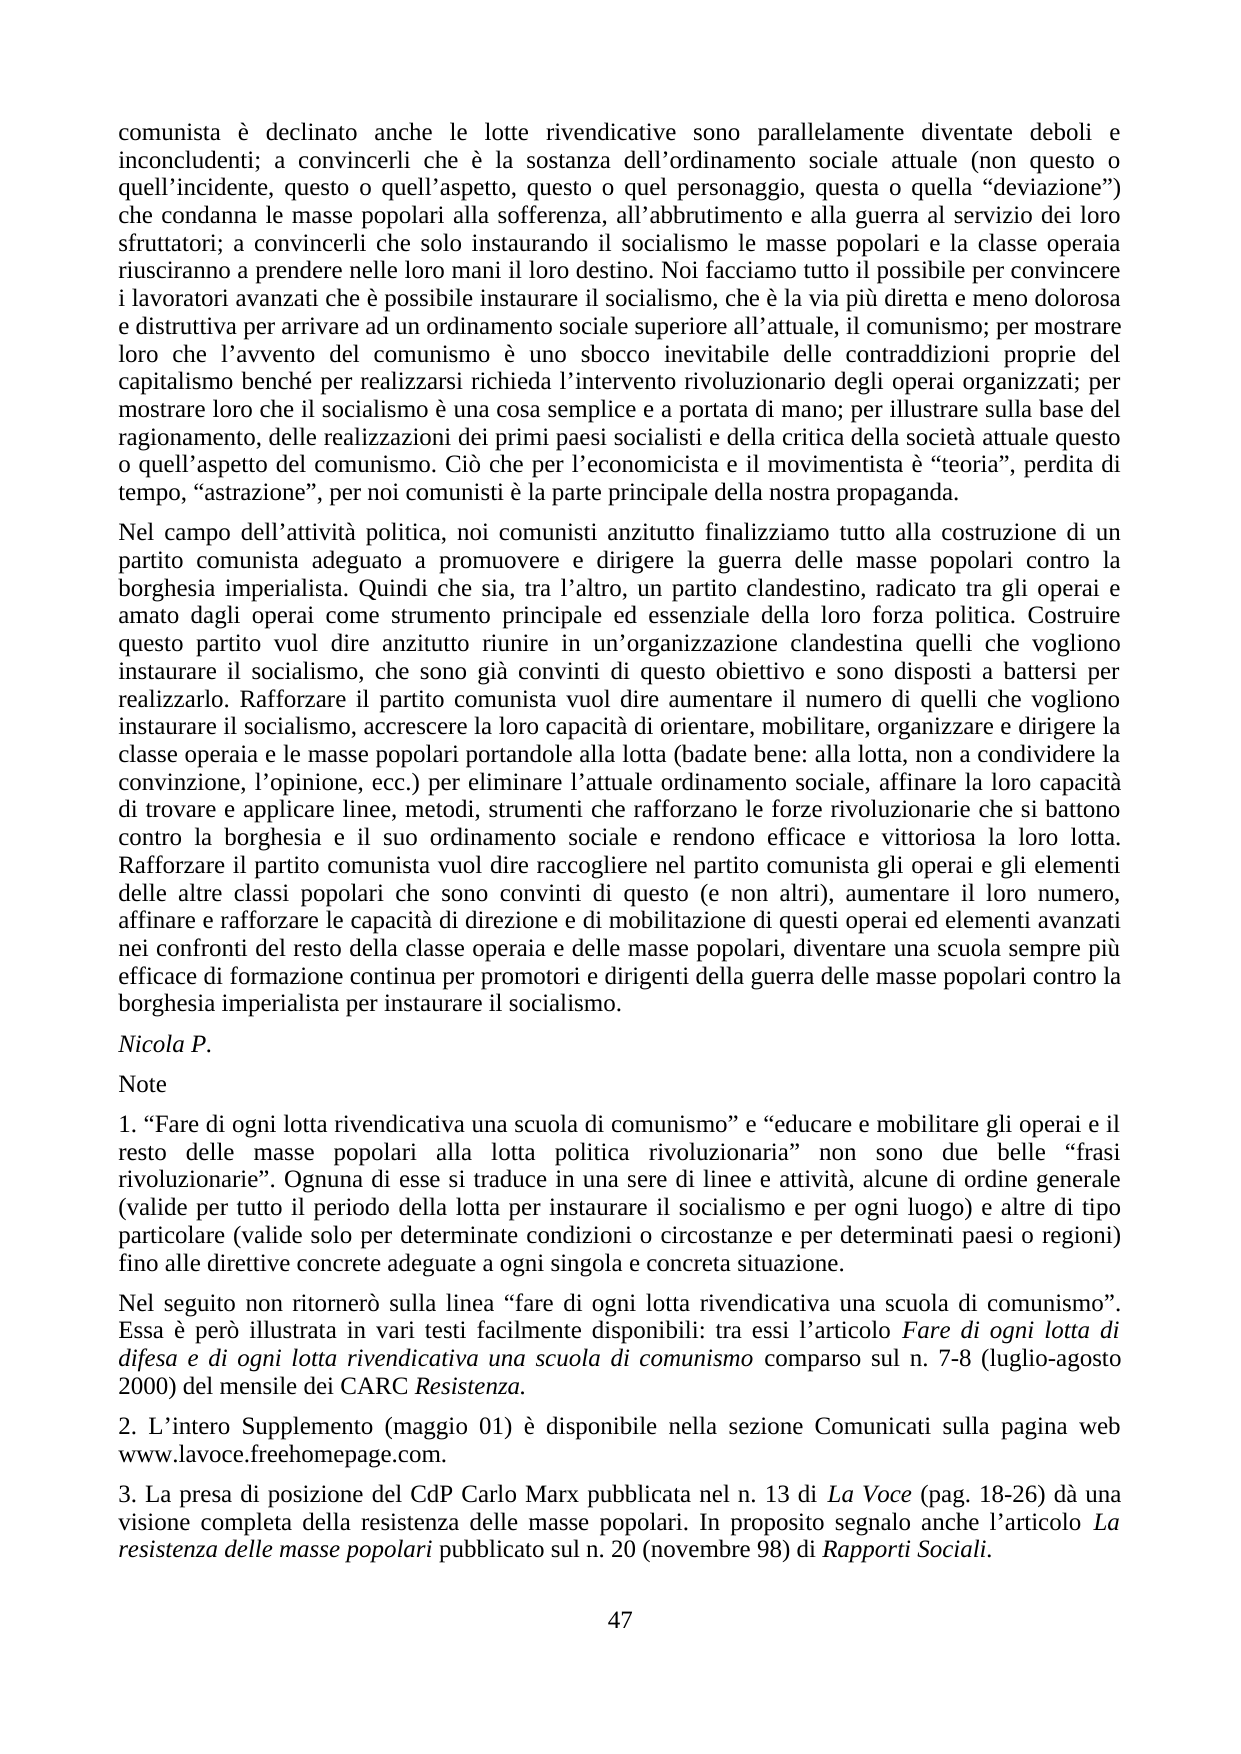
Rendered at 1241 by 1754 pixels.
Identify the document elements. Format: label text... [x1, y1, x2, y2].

text Nicola P. [118, 1030, 1122, 1057]
text Nel seguito non ritornerò sulla linea “fare di ogni lotta rivendicativa una scuola di comunismo”. Essa è però illustrata in vari testi facilmente disponibili: tra essi l’articolo Fare di ogni lotta di difesa e di ogni lotta rivendicativa una scuola di comunismo comparso sul n. 7-8 (luglio-agosto 2000) del mensile dei CARC Resistenza. [118, 1289, 1122, 1400]
text 2. L’intero Supplemento (maggio 01) è disponibile nella sezione Comunicati sulla pagina web www.lavoce.freehomepage.com. [118, 1412, 1122, 1468]
text 3. La presa di posizione del CdP Carlo Marx pubblicata nel n. 13 di La Voce (pag. 18-26) dà una visione completa della resistenza delle masse popolari. In proposito segnalo anche l’articolo La resistenza delle masse popolari pubblicato sul n. 20 (novembre 98) di Rapporti Sociali. [118, 1480, 1122, 1563]
text 1. “Fare di ogni lotta rivendicativa una scuola di comunismo” e “educare e mobilitare gli operai e il resto delle masse popolari alla lotta politica rivoluzionaria” non sono due belle “frasi rivoluzionarie”. Ognuna di esse si traduce in una sere di linee e attività, alcune di ordine generale (valide per tutto il periodo della lotta per instaurare il socialismo e per ogni luogo) e altre di tipo particolare (valide solo per determinate condizioni o circostanze e per determinati paesi o regioni) fino alle direttive concrete adeguate a ogni singola e concreta situazione. [118, 1110, 1122, 1276]
text Note [118, 1070, 1122, 1098]
text Nel campo dell’attività politica, noi comunisti anzitutto finalizziamo tutto alla costruzione di un partito comunista adeguato a promuovere e dirigere la guerra delle masse popolari contro la borghesia imperialista. Quindi che sia, tra l’altro, un partito clandestino, radicato tra gli operai e amato dagli operai come strumento principale ed essenziale della loro forza politica. Costruire questo partito vuol dire anzitutto riunire in un’organizzazione clandestina quelli che vogliono instaurare il socialismo, che sono già convinti di questo obiettivo e sono disposti a battersi per realizzarlo. Rafforzare il partito comunista vuol dire aumentare il numero di quelli che vogliono instaurare il socialismo, accrescere la loro capacità di orientare, mobilitare, organizzare e dirigere la classe operaia e le masse popolari portandole alla lotta (badate bene: alla lotta, non a condividere la convinzione, l’opinione, ecc.) per eliminare l’attuale ordinamento sociale, affinare la loro capacità di trovare e applicare linee, metodi, strumenti che rafforzano le forze rivoluzionarie che si battono contro la borghesia e il suo ordinamento sociale e rendono efficace e vittoriosa la loro lotta. Rafforzare il partito comunista vuol dire raccogliere nel partito comunista gli operai e gli elementi delle altre classi popolari che sono convinti di questo (e non altri), aumentare il loro numero, affinare e rafforzare le capacità di direzione e di mobilitazione di questi operai ed elementi avanzati nei confronti del resto della classe operaia e delle masse popolari, diventare una scuola sempre più efficace di formazione continua per promotori e dirigenti della guerra delle masse popolari contro la borghesia imperialista per instaurare il socialismo. [118, 518, 1122, 1017]
text comunista è declinato anche le lotte rivendicative sono parallelamente diventate deboli e inconcludenti; a convincerli che è la sostanza dell’ordinamento sociale attuale (non questo o quell’incidente, questo o quell’aspetto, questo o quel personaggio, questa o quella “deviazione”) che condanna le masse popolari alla sofferenza, all’abbrutimento e alla guerra al servizio dei loro sfruttatori; a convincerli che solo instaurando il socialismo le masse popolari e la classe operaia riusciranno a prendere nelle loro mani il loro destino. Noi facciamo tutto il possibile per convincere i lavoratori avanzati che è possibile instaurare il socialismo, che è la via più diretta e meno dolorosa e distruttiva per arrivare ad un ordinamento sociale superiore all’attuale, il comunismo; per mostrare loro che l’avvento del comunismo è uno sbocco inevitabile delle contraddizioni proprie del capitalismo benché per realizzarsi richieda l’intervento rivoluzionario degli operai organizzati; per mostrare loro che il socialismo è una cosa semplice e a portata di mano; per illustrare sulla base del ragionamento, delle realizzazioni dei primi paesi socialisti e della critica della società attuale questo o quell’aspetto del comunismo. Ciò che per l’economicista e il movimentista è “teoria”, perdita di tempo, “astrazione”, per noi comunisti è la parte principale della nostra propaganda. [118, 118, 1122, 506]
